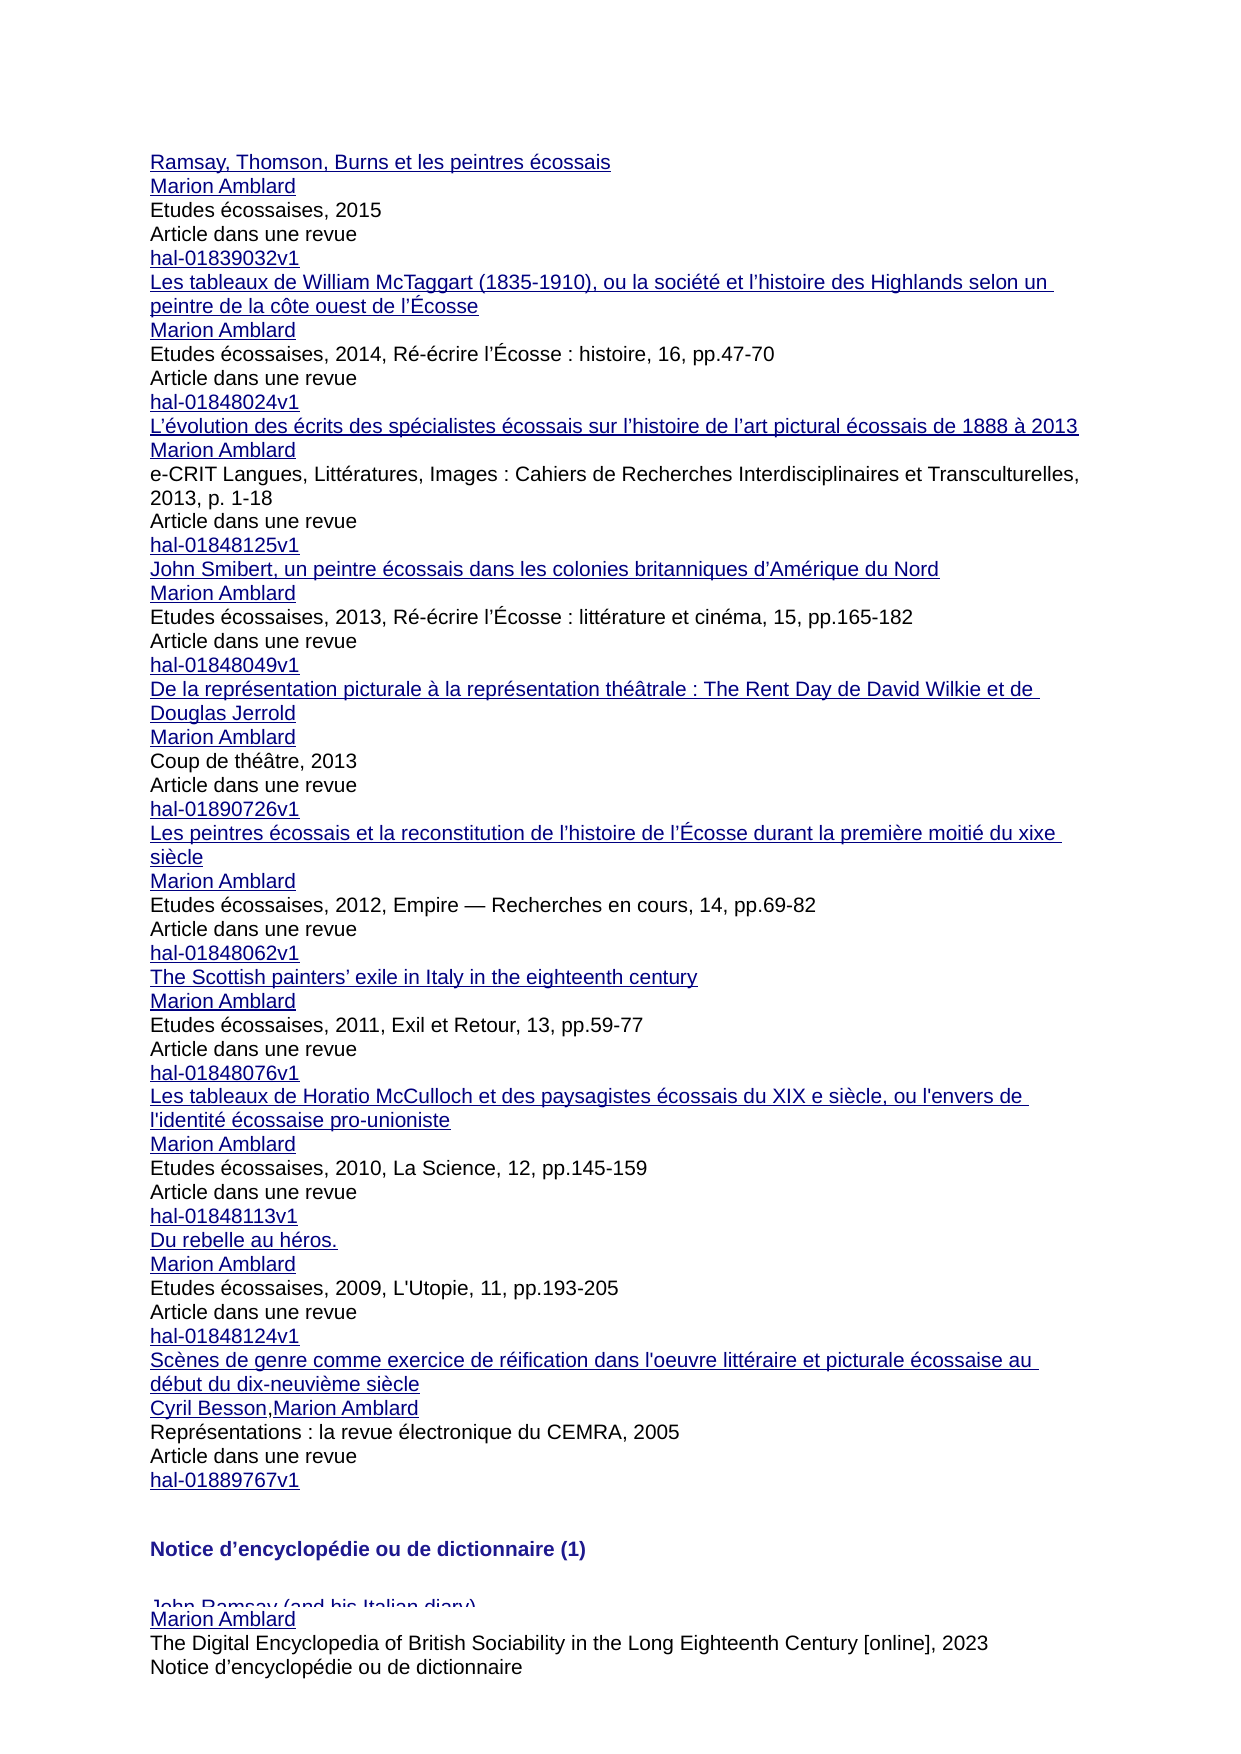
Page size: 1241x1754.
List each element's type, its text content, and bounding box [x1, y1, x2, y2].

table_cell Les peintres écossais et la reconstitution de l’histoire de l’Écosse durant la première moitié du xixe siècle Marion Amblard Etudes écossaises, 2012, Empire — Recherches en cours, 14, pp.69-82 Article dans une revue hal-01848062v1 [150, 821, 1090, 964]
table_cell L’évolution des écrits des spécialistes écossais sur l’histoire de l’art pictural écossais de 1888 à 2013 Marion Amblard e-CRIT Langues, Littératures, Images : Cahiers de Recherches Interdisciplinaires et Transculturelles, 2013, p. 1-18 Article dans une revue hal-01848125v1 [150, 414, 1090, 557]
table_cell Du rebelle au héros. Marion Amblard Etudes écossaises, 2009, L'Utopie, 11, pp.193-205 Article dans une revue hal-01848124v1 [150, 1228, 1090, 1348]
table_cell De la représentation picturale à la représentation théâtrale : The Rent Day de David Wilkie et de Douglas Jerrold Marion Amblard Coup de théâtre, 2013 Article dans une revue hal-01890726v1 [150, 677, 1090, 821]
table_cell Les tableaux de William McTaggart (1835-1910), ou la société et l’histoire des Highlands selon un peintre de la côte ouest de l’Écosse Marion Amblard Etudes écossaises, 2014, Ré-écrire l’Écosse : histoire, 16, pp.47-70 Article dans une revue hal-01848024v1 [150, 270, 1090, 413]
table_cell Ramsay, Thomson, Burns et les peintres écossais Marion Amblard Etudes écossaises, 2015 Article dans une revue hal-01839032v1 [150, 150, 1090, 270]
table_cell John Smibert, un peintre écossais dans les colonies britanniques d’Amérique du Nord Marion Amblard Etudes écossaises, 2013, Ré-écrire l’Écosse : littérature et cinéma, 15, pp.165-182 Article dans une revue hal-01848049v1 [150, 557, 1090, 677]
subtitle Notice d’encyclopédie ou de dictionnaire (1) [150, 1536, 1090, 1560]
table_header John Ramsay (and his Italian diary) Marion Amblard The Digital Encyclopedia of British Sociability in the Long Eighteenth Century [online], 2023 Notice d’encyclopédie ou de dictionnaire [150, 1595, 1090, 1679]
table_cell Scènes de genre comme exercice de réification dans l'oeuvre littéraire et picturale écossaise au début du dix-neuvième siècle Cyril Besson,Marion Amblard Représentations : la revue électronique du CEMRA, 2005 Article dans une revue hal-01889767v1 [150, 1348, 1090, 1492]
table_cell The Scottish painters’ exile in Italy in the eighteenth century Marion Amblard Etudes écossaises, 2011, Exil et Retour, 13, pp.59-77 Article dans une revue hal-01848076v1 [150, 965, 1090, 1084]
table_cell Les tableaux de Horatio McCulloch et des paysagistes écossais du XIX e siècle, ou l'envers de l'identité écossaise pro-unioniste Marion Amblard Etudes écossaises, 2010, La Science, 12, pp.145-159 Article dans une revue hal-01848113v1 [150, 1084, 1090, 1228]
